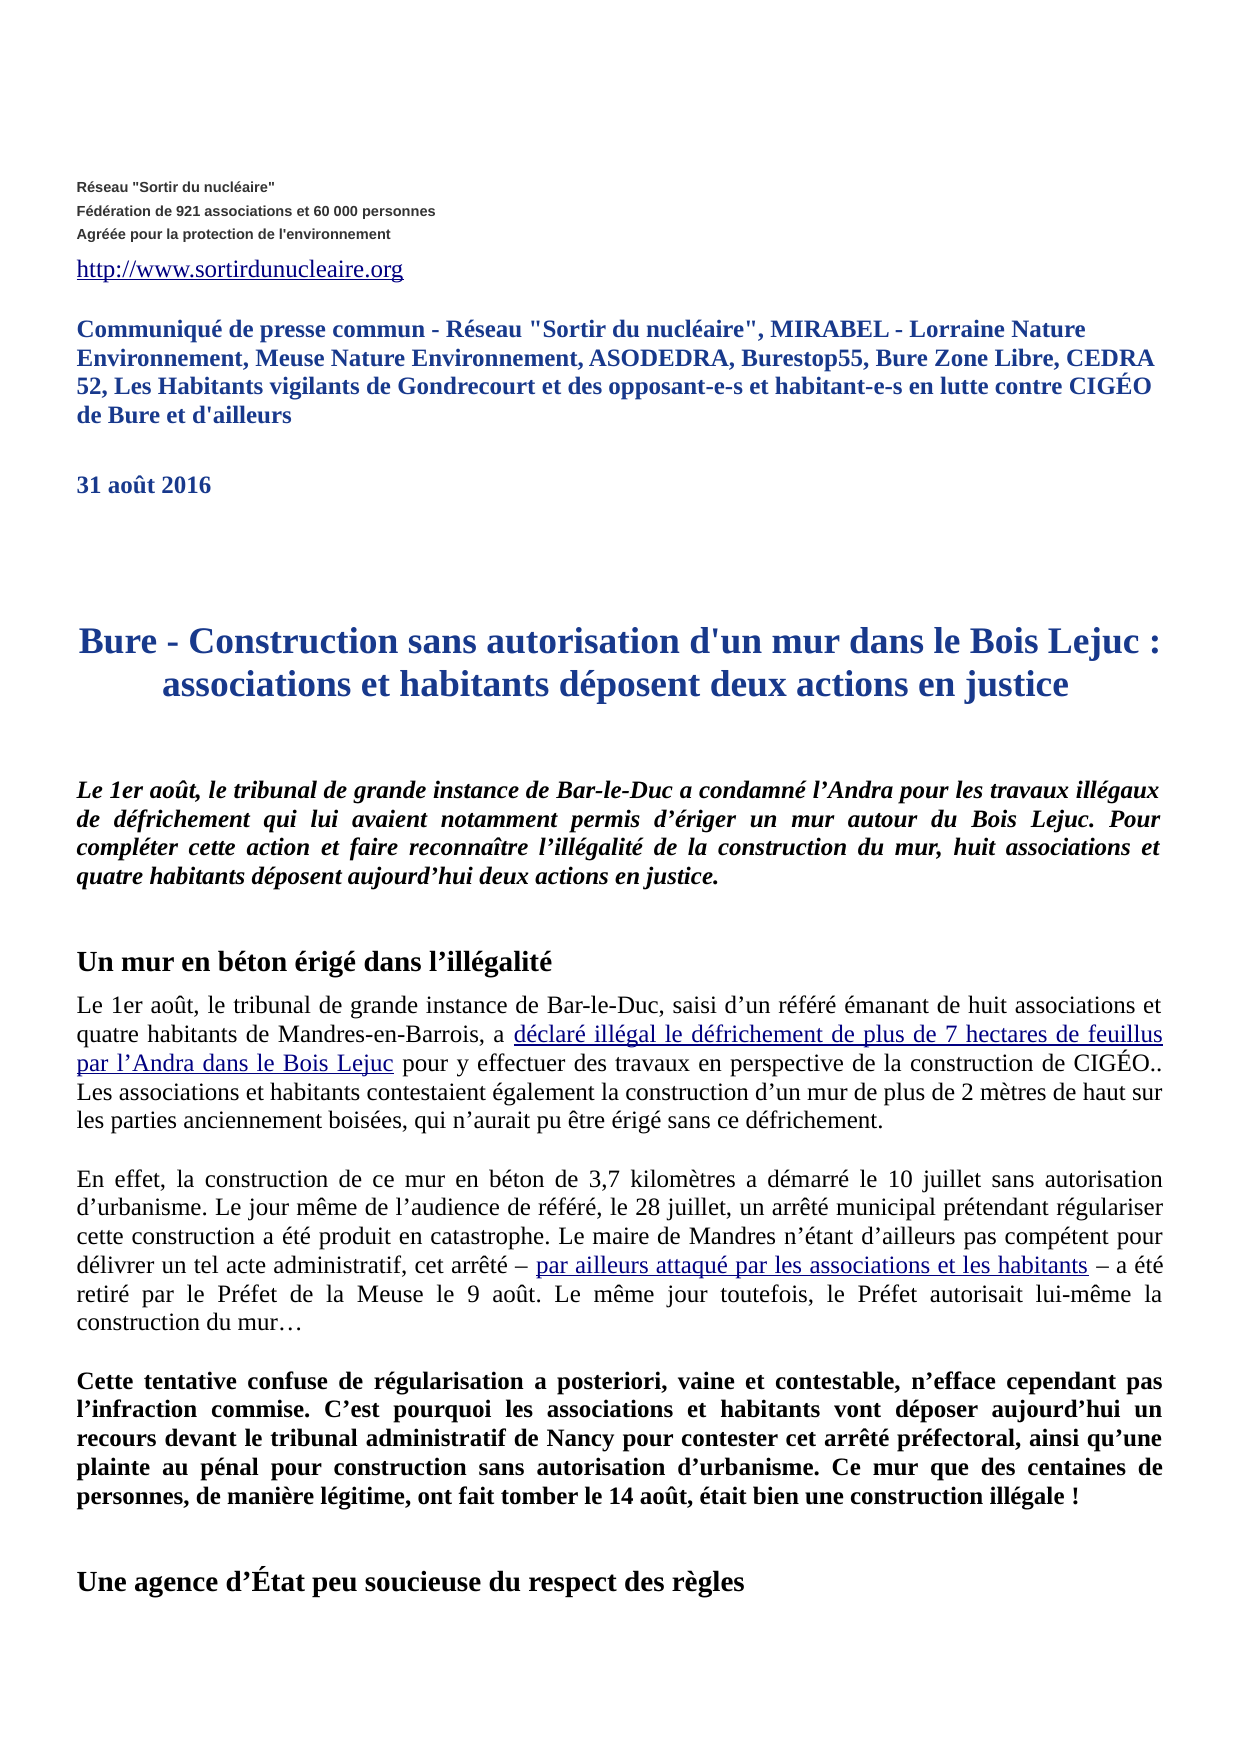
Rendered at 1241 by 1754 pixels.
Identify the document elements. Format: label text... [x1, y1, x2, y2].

table_header Réseau "Sortir du nucléaire" Fédération de 921 associations et 60 000 personnes Agréée pour la protection de l'environnement http://www.sortirdunucleaire.org [73, 147, 1167, 286]
table_cell Communiqué de presse commun - Réseau "Sortir du nucléaire", MIRABEL - Lorraine Nature Environnement, Meuse Nature Environnement, ASODEDRA, Burestop55, Bure Zone Libre, CEDRA 52, Les Habitants vigilants de Gondrecourt et des opposant-e-s et habitant-e-s en lutte contre CIGÉO de Bure et d'ailleurs 31 août 2016 Bure - Construction sans autorisation d'un mur dans le Bois Lejuc : associations et habitants déposent deux actions en justice Le 1er août, le tribunal de grande instance de Bar-le-Duc a condamné l’Andra pour les travaux illégaux de défrichement qui lui avaient notamment permis d’ériger un mur autour du Bois Lejuc. Pour compléter cette action et faire reconnaître l’illégalité de la construction du mur, huit associations et quatre habitants déposent aujourd’hui deux actions en justice. Un mur en béton érigé dans l’illégalité Le 1er août, le tribunal de grande instance de Bar-le-Duc, saisi d’un référé émanant de huit associations et quatre habitants de Mandres-en-Barrois, a déclaré illégal le défrichement de plus de 7 hectares de feuillus par l’Andra dans le Bois Lejuc pour y effectuer des travaux en perspective de la construction de CIGÉO.. Les associations et habitants contestaient également la construction d’un mur de plus de 2 mètres de haut sur les parties anciennement boisées, qui n’aurait pu être érigé sans ce défrichement. En effet, la construction de ce mur en béton de 3,7 kilomètres a démarré le 10 juillet sans autorisation d’urbanisme. Le jour même de l’audience de référé, le 28 juillet, un arrêté municipal prétendant régulariser cette construction a été produit en catastrophe. Le maire de Mandres n’étant d’ailleurs pas compétent pour délivrer un tel acte administratif, cet arrêté – par ailleurs attaqué par les associations et les habitants – a été retiré par le Préfet de la Meuse le 9 août. Le même jour toutefois, le Préfet autorisait lui-même la construction du mur… Cette tentative confuse de régularisation a posteriori, vaine et contestable, n’efface cependant pas l’infraction commise. C’est pourquoi les associations et habitants vont déposer aujourd’hui un recours devant le tribunal administratif de Nancy pour contester cet arrêté préfectoral, ainsi qu’une plainte au pénal pour construction sans autorisation d’urbanisme. Ce mur que des centaines de personnes, de manière légitime, ont fait tomber le 14 août, était bien une construction illégale ! Une agence d’État peu soucieuse du respect des règles [73, 286, 1167, 1613]
